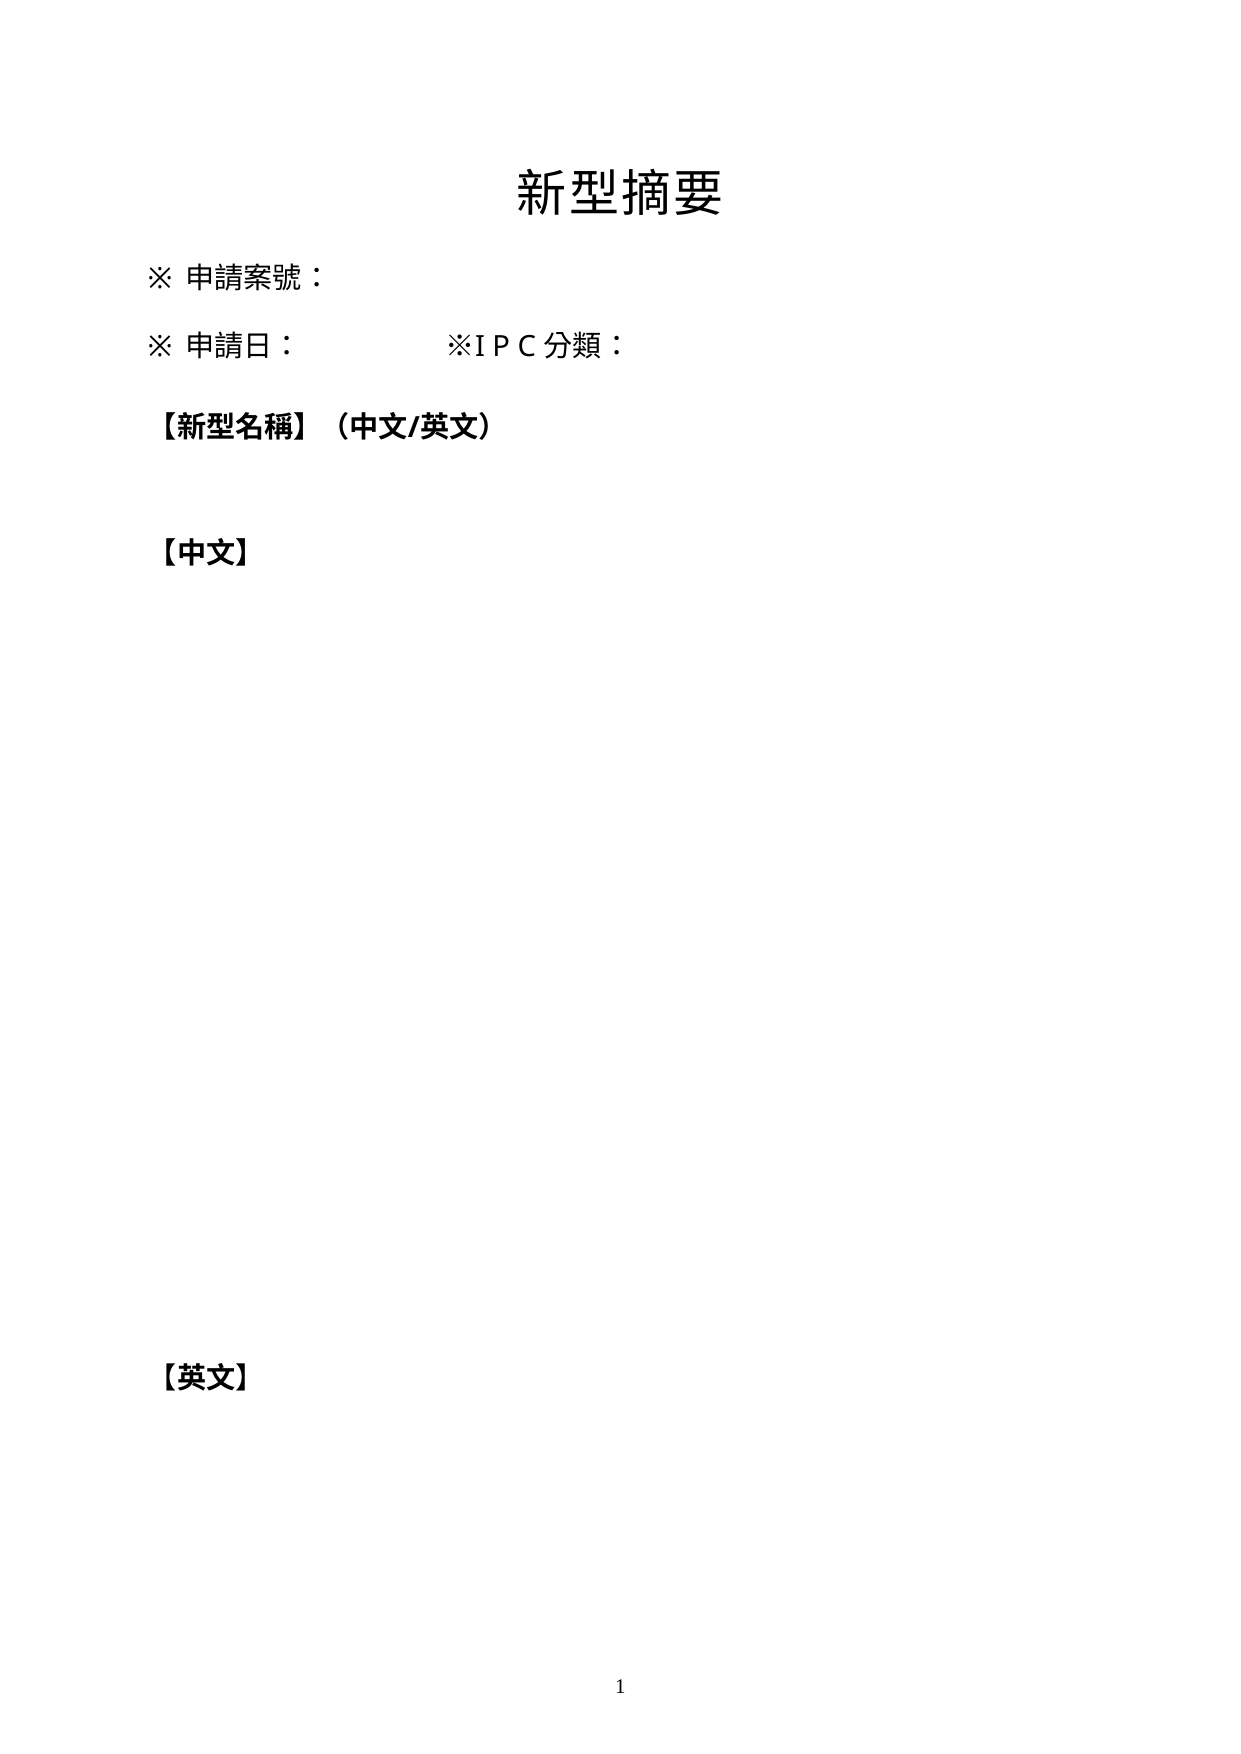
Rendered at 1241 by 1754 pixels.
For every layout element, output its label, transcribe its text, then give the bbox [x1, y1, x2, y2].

text 新型摘要 [148, 138, 1092, 241]
list 申請日： ※I P C 分類： [148, 310, 1092, 378]
text 【英文】 [148, 1342, 1092, 1410]
list 申請案號： [148, 241, 1092, 310]
text 【新型名稱】（中文/英文） [148, 396, 1092, 448]
text 【中文】 [148, 517, 1092, 585]
